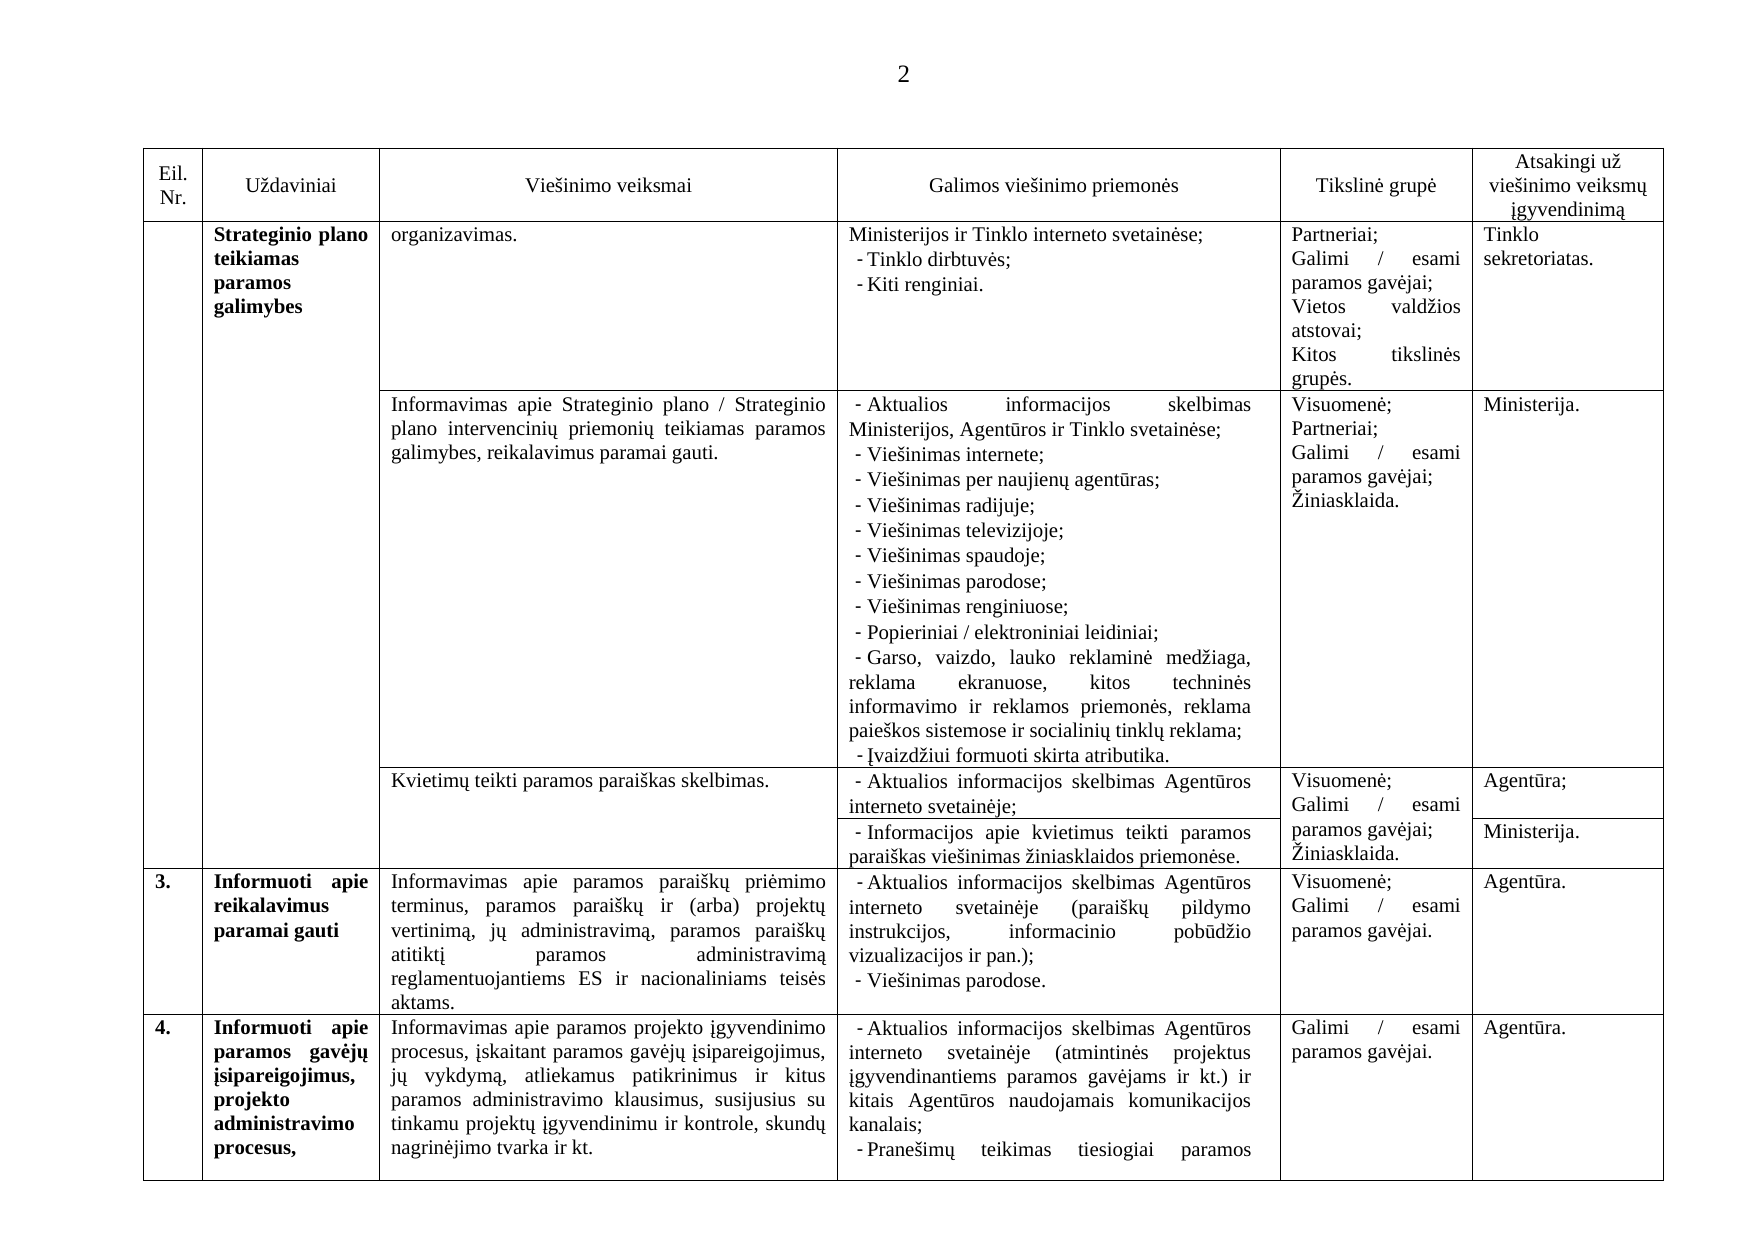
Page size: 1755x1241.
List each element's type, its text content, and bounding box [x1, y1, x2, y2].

table_cell - Informacijos apie kvietimus teikti paramos paraiškas viešinimas žiniasklaidos priemonėse. [838, 819, 1280, 868]
table_cell Informuoti apie reikalavimus paramai gauti [203, 869, 379, 1014]
table_cell Strateginio plano teikiamas paramos galimybes [203, 222, 379, 868]
table_cell - Aktualios informacijos skelbimas Agentūros interneto svetainėje (paraiškų pildymo instrukcijos, informacinio pobūdžio vizualizacijos ir pan.); - Viešinimas parodose. [838, 869, 1280, 1014]
table_cell Informavimas apie paramos projekto įgyvendinimo procesus, įskaitant paramos gavėjų įsipareigojimus, jų vykdymą, atliekamus patikrinimus ir kitus paramos administravimo klausimus, susijusius su tinkamu projektų įgyvendinimu ir kontrole, skundų nagrinėjimo tvarka ir kt. [380, 1015, 837, 1180]
table_header Tikslinė grupė [1281, 149, 1472, 221]
table_header Eil. Nr. [144, 149, 202, 221]
table_cell Tinklo sekretoriatas. [1473, 222, 1663, 390]
table_header Viešinimo veiksmai [380, 149, 837, 221]
table_header Atsakingi už viešinimo veiksmų įgyvendinimą [1473, 149, 1663, 221]
table_cell Informavimas apie Strateginio plano / Strateginio plano intervencinių priemonių teikiamas paramos galimybes, reikalavimus paramai gauti. [380, 391, 837, 767]
table_cell - Aktualios informacijos skelbimas Agentūros interneto svetainėje; [838, 768, 1280, 818]
table_cell Visuomenė; Galimi / esami paramos gavėjai; Žiniasklaida. [1281, 768, 1472, 868]
table_cell Kvietimų teikti paramos paraiškas skelbimas. [380, 768, 837, 868]
table_cell Visuomenė; Partneriai; Galimi / esami paramos gavėjai; Žiniasklaida. [1281, 391, 1472, 767]
table_cell Partneriai; Galimi / esami paramos gavėjai; Vietos valdžios atstovai; Kitos tikslinės grupės. [1281, 222, 1472, 390]
table_cell Ministerijos ir Tinklo interneto svetainėse; - Tinklo dirbtuvės; - Kiti renginiai. [838, 222, 1280, 390]
table_cell Agentūra; [1473, 768, 1663, 818]
table_cell Informuoti apie paramos gavėjų įsipareigojimus, projekto administravimo procesus, [203, 1015, 379, 1180]
table_cell Galimi / esami paramos gavėjai. [1281, 1015, 1472, 1180]
table_cell Informavimas apie paramos paraiškų priėmimo terminus, paramos paraiškų ir (arba) projektų vertinimą, jų administravimą, paramos paraiškų atitiktį paramos administravimą reglamentuojantiems ES ir nacionaliniams teisės aktams. [380, 869, 837, 1014]
table_cell organizavimas. [380, 222, 837, 390]
table_cell Visuomenė; Galimi / esami paramos gavėjai. [1281, 869, 1472, 1014]
table_cell - Aktualios informacijos skelbimas Agentūros interneto svetainėje (atmintinės projektus įgyvendinantiems paramos gavėjams ir kt.) ir kitais Agentūros naudojamais komunikacijos kanalais; - Pranešimų teikimas tiesiogiai paramos [838, 1015, 1280, 1180]
table_cell Ministerija. [1473, 391, 1663, 767]
table_cell 3. [144, 869, 202, 1014]
table_cell Agentūra. [1473, 1015, 1663, 1180]
table_cell Ministerija. [1473, 819, 1663, 868]
table_header Uždaviniai [203, 149, 379, 221]
table_cell 4. [144, 1015, 202, 1180]
table_cell - Aktualios informacijos skelbimas Ministerijos, Agentūros ir Tinklo svetainėse; - Viešinimas internete; - Viešinimas per naujienų agentūras; - Viešinimas radijuje; - Viešinimas televizijoje; - Viešinimas spaudoje; - Viešinimas parodose; - Viešinimas renginiuose; - Popieriniai / elektroniniai leidiniai; - Garso, vaizdo, lauko reklaminė medžiaga, reklama ekranuose, kitos techninės informavimo ir reklamos priemonės, reklama paieškos sistemose ir socialinių tinklų reklama; - Įvaizdžiui formuoti skirta atributika. [838, 391, 1280, 767]
table_cell Agentūra. [1473, 869, 1663, 1014]
table_cell [144, 222, 202, 868]
table_header Galimos viešinimo priemonės [838, 149, 1280, 221]
